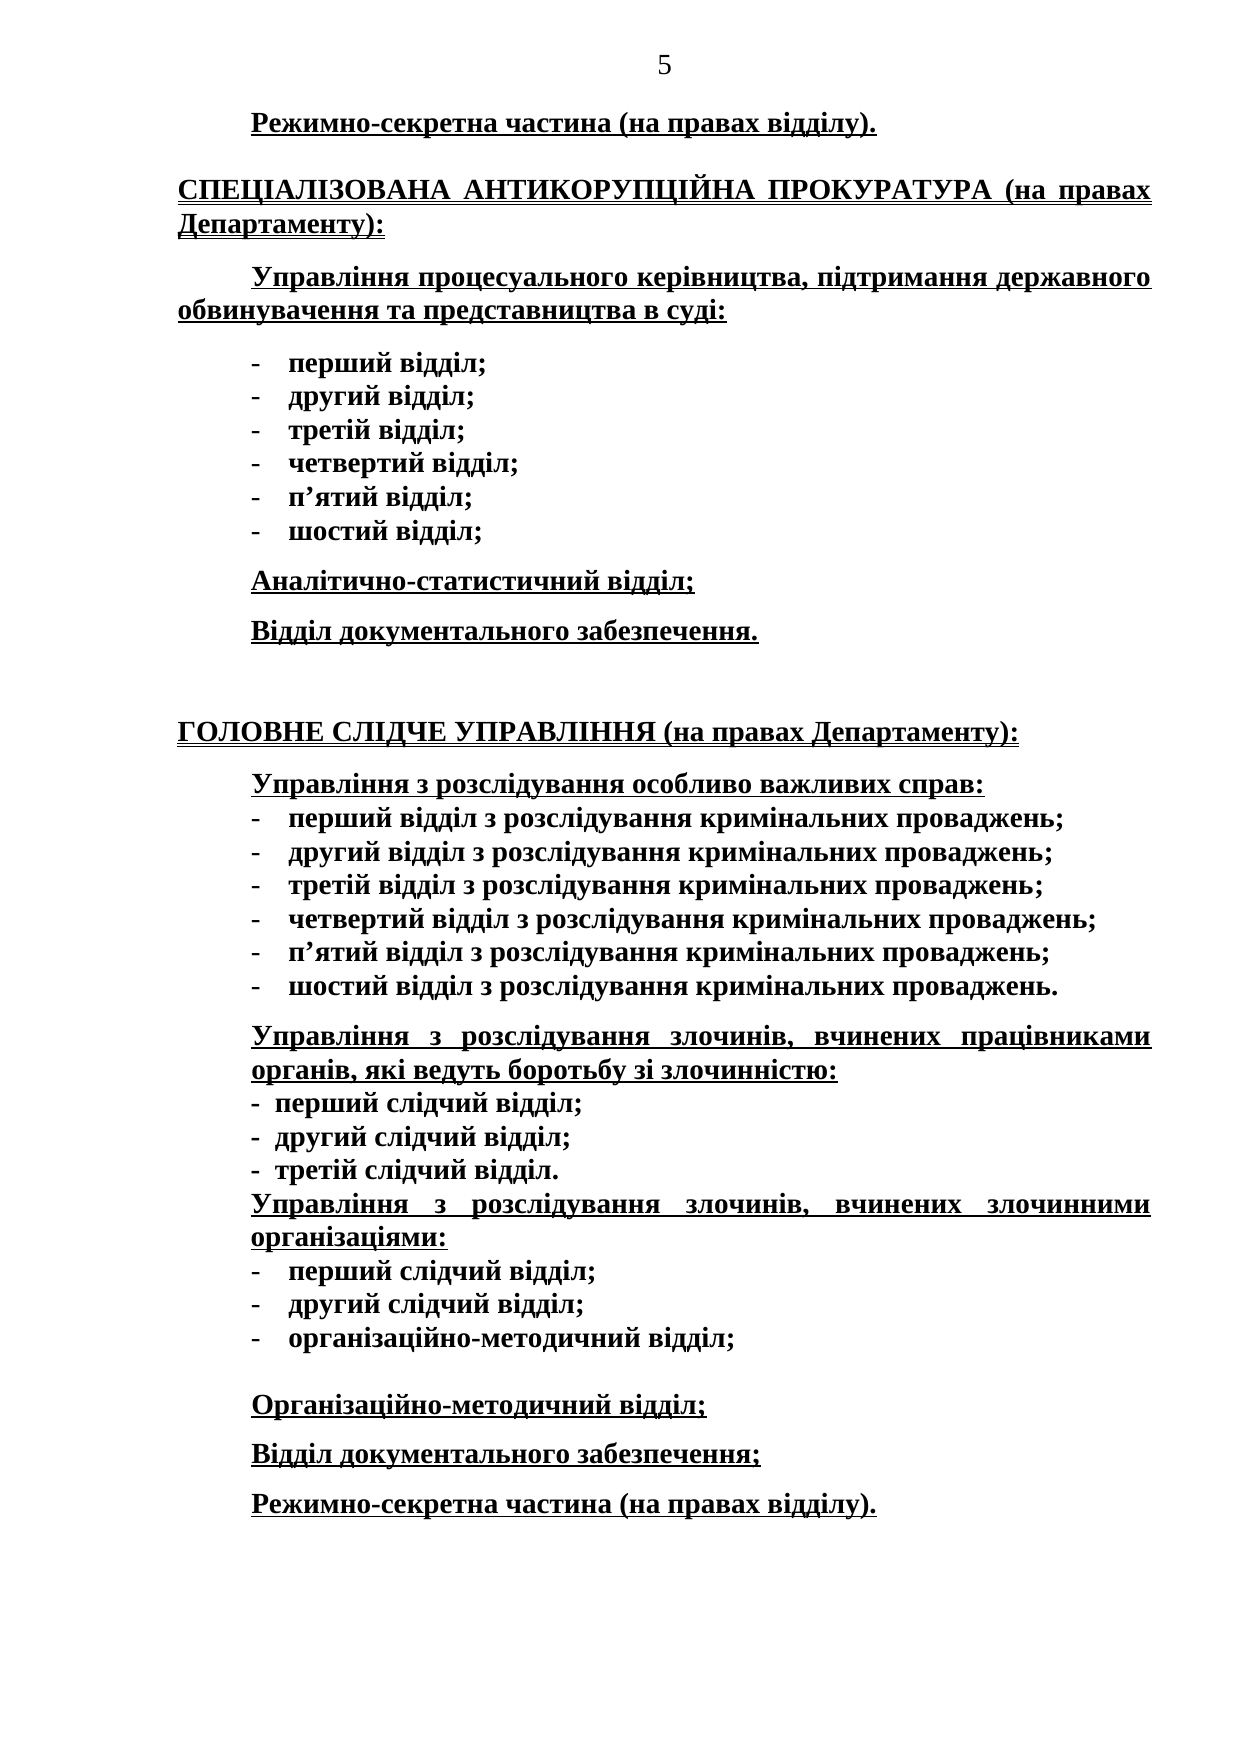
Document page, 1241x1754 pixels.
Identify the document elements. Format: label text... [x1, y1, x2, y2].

text - перший слідчий відділ; [250, 1085, 1152, 1119]
list п’ятий відділ з розслідування кримінальних проваджень; [251, 934, 1152, 968]
list перший відділ; [251, 345, 1152, 378]
text Департаменту): [177, 205, 1152, 239]
text Управління з розслідування особливо важливих справ: [251, 767, 1152, 800]
text Управління процесуального керівництва, підтримання державного обвинувачення та представництва в суді: [177, 259, 1152, 326]
text Аналітично-статистичний відділ; [177, 563, 1152, 597]
text - третій слідчий відділ. [250, 1152, 1152, 1186]
text ГОЛОВНЕ СЛІДЧЕ УПРАВЛІННЯ (на правах Департаменту): [177, 714, 1152, 747]
list другий відділ з розслідування кримінальних проваджень; [251, 834, 1152, 867]
list другий слідчий відділ; [251, 1287, 1152, 1320]
list другий відділ; [251, 378, 1152, 412]
text органів, які ведуть боротьбу зі злочинністю: [251, 1049, 1152, 1085]
list четвертий відділ; [251, 446, 1152, 479]
text СПЕЦІАЛІЗОВАНА АНТИКОРУПЦІЙНА ПРОКУРАТУРА (на правах [177, 172, 1152, 201]
list перший відділ з розслідування кримінальних проваджень; [251, 800, 1152, 834]
list п’ятий відділ; [251, 479, 1152, 513]
list третій відділ з розслідування кримінальних проваджень; [251, 867, 1152, 901]
text Відділ документального забезпечення. [177, 613, 1152, 647]
list організаційно-методичний відділ; [251, 1320, 1152, 1354]
text Управління з розслідування злочинів, вчинених працівниками [251, 1018, 1152, 1047]
list третій відділ; [251, 412, 1152, 446]
text Організаційно-методичний відділ; [177, 1387, 1152, 1421]
text Відділ документального забезпечення; [177, 1436, 1152, 1470]
text Режимно-секретна частина (на правах відділу). [177, 1487, 1152, 1520]
text Управління з розслідування злочинів, вчинених злочинними організаціями: [250, 1186, 1152, 1253]
list шостий відділ; [251, 513, 1152, 546]
list шостий відділ з розслідування кримінальних проваджень. [251, 968, 1152, 1001]
text - другий слідчий відділ; [250, 1119, 1152, 1152]
list четвертий відділ з розслідування кримінальних проваджень; [251, 901, 1152, 934]
list перший слідчий відділ; [251, 1253, 1152, 1287]
text Режимно-секретна частина (на правах відділу). [251, 105, 1152, 139]
